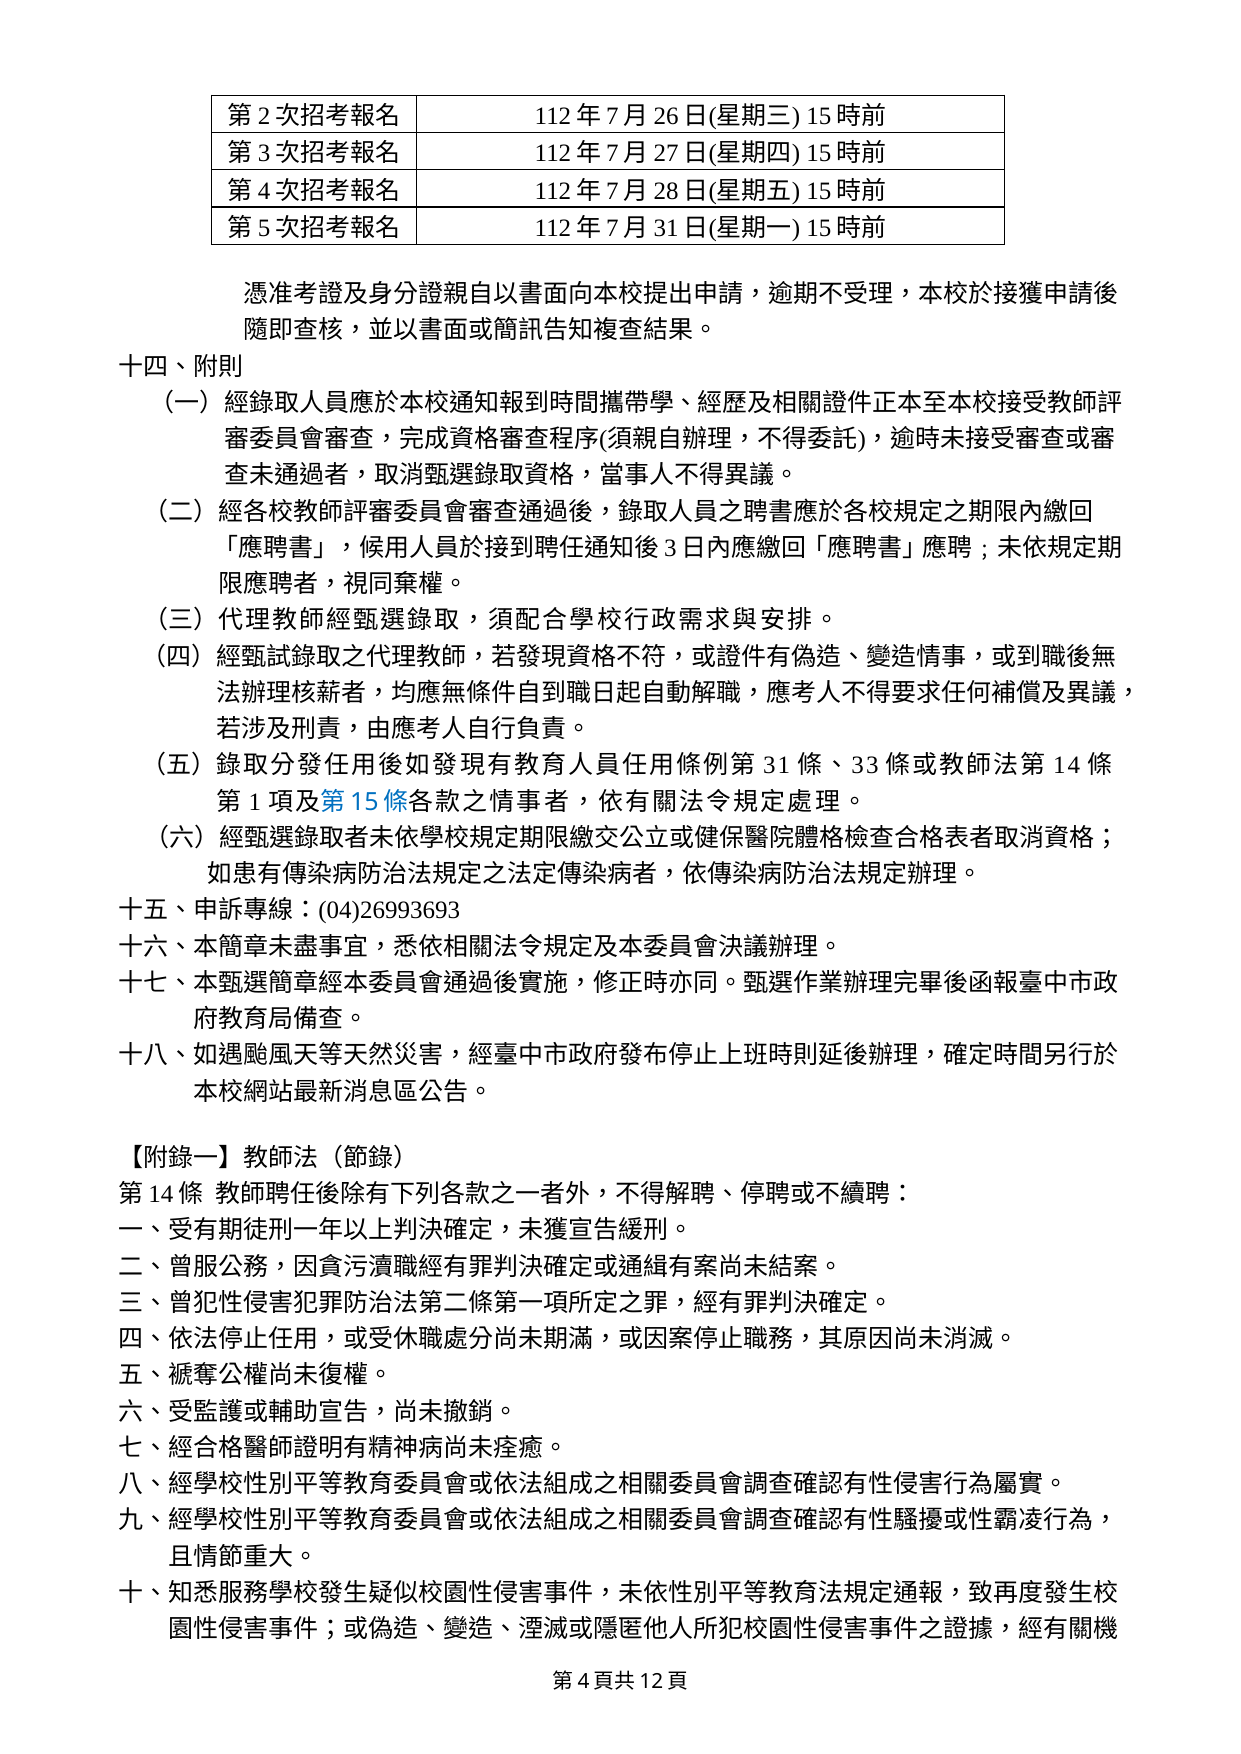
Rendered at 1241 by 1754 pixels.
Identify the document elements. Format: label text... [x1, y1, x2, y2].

text 九、經學校性別平等教育委員會或依法組成之相關委員會調查確認有性騷擾或性霸凌行為，且情節重大。 [118, 1500, 1122, 1572]
text 憑准考證及身分證親自以書面向本校提出申請，逾期不受理，本校於接獲申請後隨即查核，並以書面或簡訊告知複查結果。 [243, 273, 1122, 346]
table_cell 第3次招考報名 [212, 133, 416, 169]
text 十六、本簡章未盡事宜，悉依相關法令規定及本委員會決議辦理。 [118, 926, 1122, 962]
text （一）經錄取人員應於本校通知報到時間攜帶學、經歷及相關證件正本至本校接受教師評審委員會審查，完成資格審查程序(須親自辦理，不得委託)，逾時未接受審查或審查未通過者，取消甄選錄取資格，當事人不得異議。 [149, 382, 1122, 491]
text （六）經甄選錄取者未依學校規定期限繳交公立或健保醫院體格檢查合格表者取消資格；如患有傳染病防治法規定之法定傳染病者，依傳染病防治法規定辦理。 [144, 817, 1122, 890]
text 五、褫奪公權尚未復權。 [118, 1355, 1122, 1391]
table_cell 第4次招考報名 [212, 170, 416, 206]
table_cell 112年7月28日(星期五) 15時前 [417, 170, 1004, 206]
text （四）經甄試錄取之代理教師，若發現資格不符，或證件有偽造、變造情事，或到職後無法辦理核薪者，均應無條件自到職日起自動解職，應考人不得要求任何補償及異議，若涉及刑責，由應考人自行負責。 [141, 636, 1122, 745]
table_cell 112年7月31日(星期一) 15時前 [417, 208, 1004, 244]
text 七、經合格醫師證明有精神病尚未痊癒。 [118, 1427, 1122, 1463]
text 十、知悉服務學校發生疑似校園性侵害事件，未依性別平等教育法規定通報，致再度發生校園性侵害事件；或偽造、變造、湮滅或隱匿他人所犯校園性侵害事件之證據，經有關機 [118, 1572, 1122, 1645]
text 八、經學校性別平等教育委員會或依法組成之相關委員會調查確認有性侵害行為屬實。 [118, 1463, 1122, 1500]
text 十七、本甄選簡章經本委員會通過後實施，修正時亦同。甄選作業辦理完畢後函報臺中市政府教育局備查。 [118, 962, 1122, 1035]
text 十四、附則 [118, 346, 1122, 382]
text 【附錄一】教師法（節錄） [118, 1136, 1122, 1173]
table_cell 第5次招考報名 [212, 208, 416, 244]
text 十八、如遇颱風天等天然災害，經臺中市政府發布停止上班時則延後辦理，確定時間另行於本校網站最新消息區公告。 [118, 1035, 1122, 1107]
text 三、曾犯性侵害犯罪防治法第二條第一項所定之罪，經有罪判決確定。 [118, 1282, 1122, 1318]
text 十五、申訴專線：(04)26993693 [118, 890, 1122, 926]
text （二）經各校教師評審委員會審查通過後，錄取人員之聘書應於各校規定之期限內繳回「應聘書」，候用人員於接到聘任通知後3日內應繳回「應聘書」應聘﹔未依規定期限應聘者，視同棄權。 [143, 491, 1122, 600]
table_cell 112年7月26日(星期三) 15時前 [417, 96, 1004, 132]
text 第14條 教師聘任後除有下列各款之一者外，不得解聘、停聘或不續聘： [118, 1173, 1122, 1210]
table_cell 第2次招考報名 [212, 96, 416, 132]
text 六、受監護或輔助宣告，尚未撤銷。 [118, 1391, 1122, 1427]
text （三）代理教師經甄選錄取，須配合學校行政需求與安排。 [118, 600, 1122, 636]
text 四、依法停止任用，或受休職處分尚未期滿，或因案停止職務，其原因尚未消滅。 [118, 1318, 1122, 1355]
table_cell 112年7月27日(星期四) 15時前 [417, 133, 1004, 169]
text 二、曾服公務，因貪污瀆職經有罪判決確定或通緝有案尚未結案。 [118, 1246, 1122, 1282]
text 一、受有期徒刑一年以上判決確定，未獲宣告緩刑。 [118, 1210, 1122, 1246]
text （五）錄取分發任用後如發現有教育人員任用條例第31條、33條或教師法第14條第1項及第15條各款之情事者，依有關法令規定處理。 [141, 745, 1122, 817]
